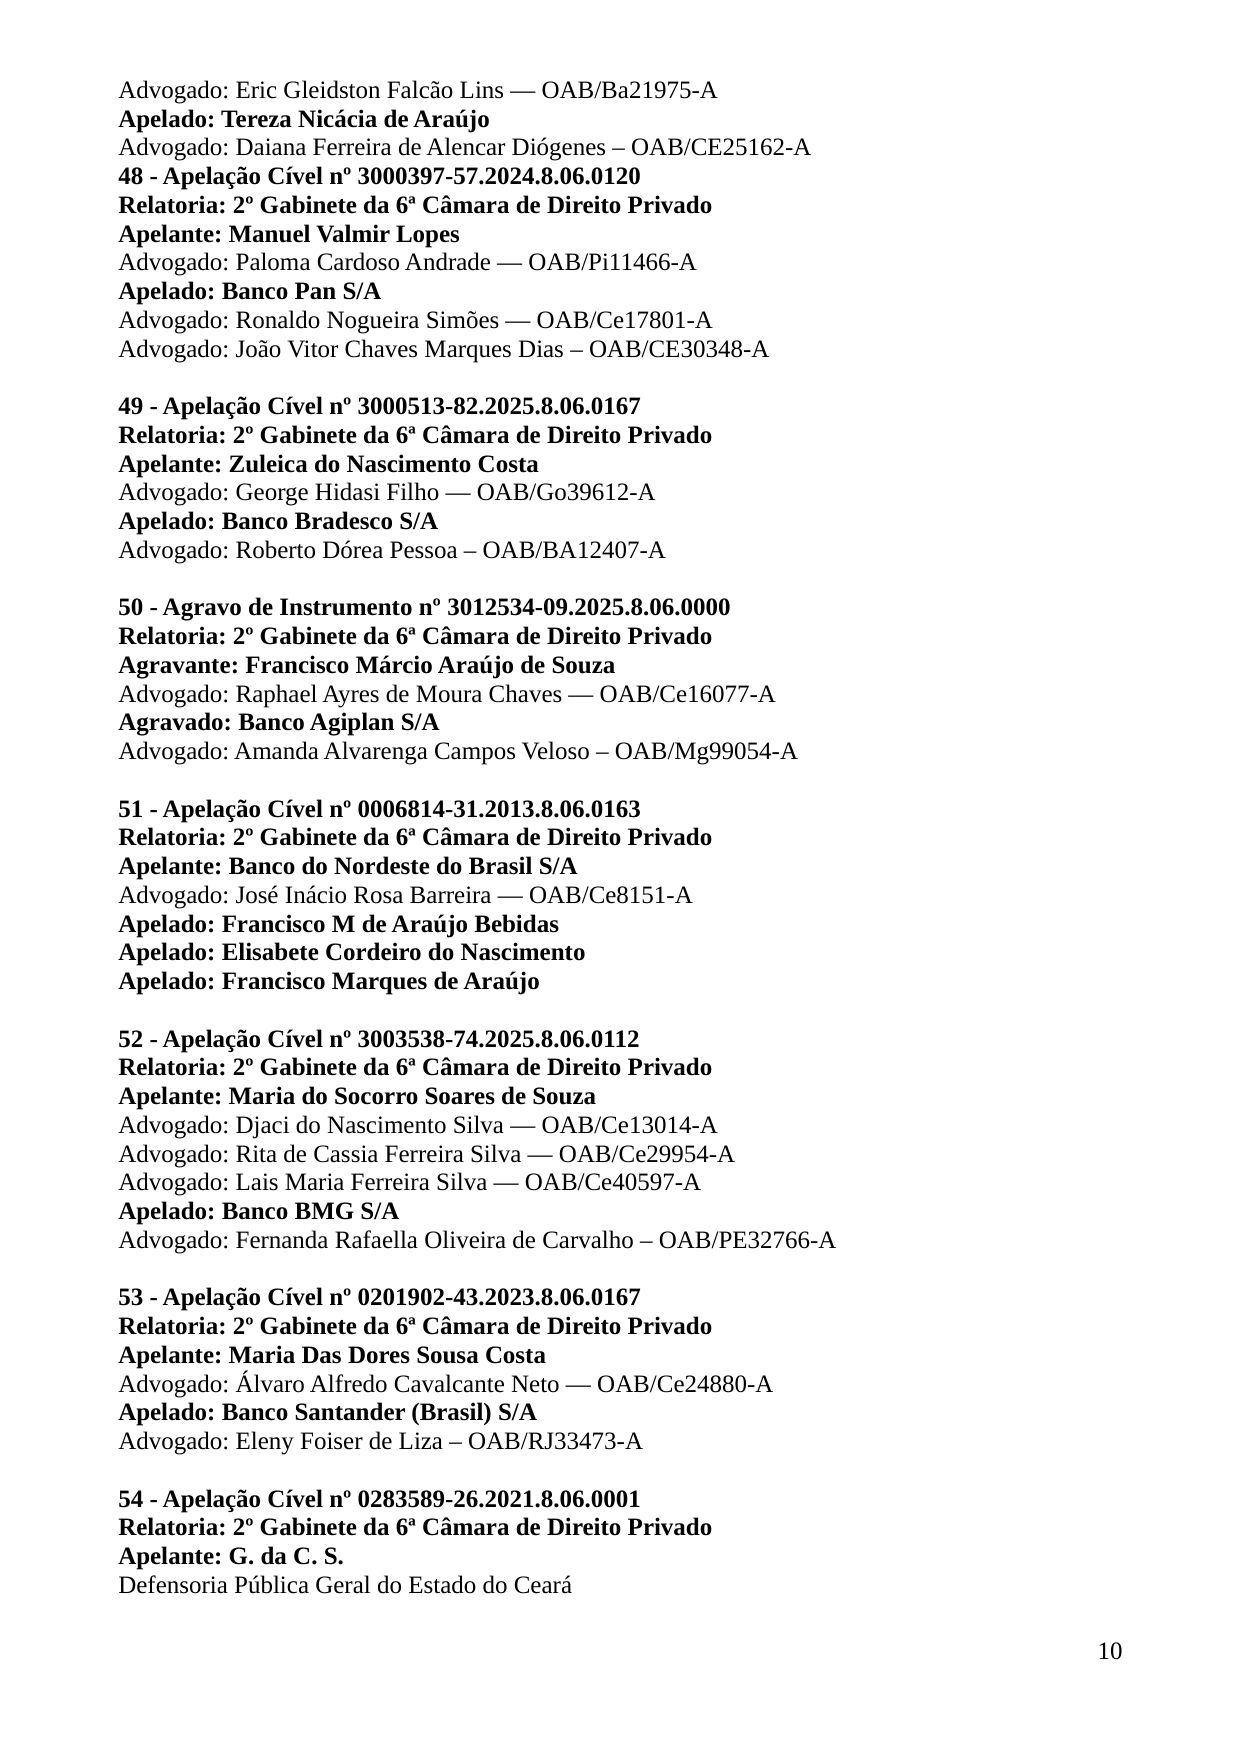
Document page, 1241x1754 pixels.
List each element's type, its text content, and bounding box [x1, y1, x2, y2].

text 49 - Apelação Cível nº 3000513-82.2025.8.06.0167 Relatoria: 2º Gabinete da 6ª Câmara de Direito Privado Apelante: Zuleica do Nascimento Costa Advogado: George Hidasi Filho — OAB/Go39612-A Apelado: Banco Bradesco S/A Advogado: Roberto Dórea Pessoa – OAB/BA12407-A [118, 362, 1122, 564]
text 51 - Apelação Cível nº 0006814-31.2013.8.06.0163 Relatoria: 2º Gabinete da 6ª Câmara de Direito Privado Apelante: Banco do Nordeste do Brasil S/A Advogado: José Inácio Rosa Barreira — OAB/Ce8151-A Apelado: Francisco M de Araújo Bebidas Apelado: Elisabete Cordeiro do Nascimento Apelado: Francisco Marques de Araújo [118, 765, 1122, 995]
text 50 - Agravo de Instrumento nº 3012534-09.2025.8.06.0000 Relatoria: 2º Gabinete da 6ª Câmara de Direito Privado Agravante: Francisco Márcio Araújo de Souza Advogado: Raphael Ayres de Moura Chaves — OAB/Ce16077-A Agravado: Banco Agiplan S/A Advogado: Amanda Alvarenga Campos Veloso – OAB/Mg99054-A [118, 564, 1122, 765]
text 53 - Apelação Cível nº 0201902-43.2023.8.06.0167 Relatoria: 2º Gabinete da 6ª Câmara de Direito Privado Apelante: Maria Das Dores Sousa Costa Advogado: Álvaro Alfredo Cavalcante Neto — OAB/Ce24880-A Apelado: Banco Santander (Brasil) S/A Advogado: Eleny Foiser de Liza – OAB/RJ33473-A [118, 1254, 1122, 1455]
text 52 - Apelação Cível nº 3003538-74.2025.8.06.0112 Relatoria: 2º Gabinete da 6ª Câmara de Direito Privado Apelante: Maria do Socorro Soares de Souza Advogado: Djaci do Nascimento Silva — OAB/Ce13014-A Advogado: Rita de Cassia Ferreira Silva — OAB/Ce29954-A Advogado: Lais Maria Ferreira Silva — OAB/Ce40597-A Apelado: Banco BMG S/A Advogado: Fernanda Rafaella Oliveira de Carvalho – OAB/PE32766-A [118, 995, 1122, 1254]
text 54 - Apelação Cível nº 0283589-26.2021.8.06.0001 Relatoria: 2º Gabinete da 6ª Câmara de Direito Privado Apelante: G. da C. S. Defensoria Pública Geral do Estado do Ceará [118, 1455, 1122, 1599]
text Advogado: Eric Gleidston Falcão Lins — OAB/Ba21975-A Apelado: Tereza Nicácia de Araújo Advogado: Daiana Ferreira de Alencar Diógenes – OAB/CE25162-A 48 - Apelação Cível nº 3000397-57.2024.8.06.0120 Relatoria: 2º Gabinete da 6ª Câmara de Direito Privado Apelante: Manuel Valmir Lopes Advogado: Paloma Cardoso Andrade — OAB/Pi11466-A Apelado: Banco Pan S/A Advogado: Ronaldo Nogueira Simões — OAB/Ce17801-A Advogado: João Vitor Chaves Marques Dias – OAB/CE30348-A [118, 75, 1122, 362]
